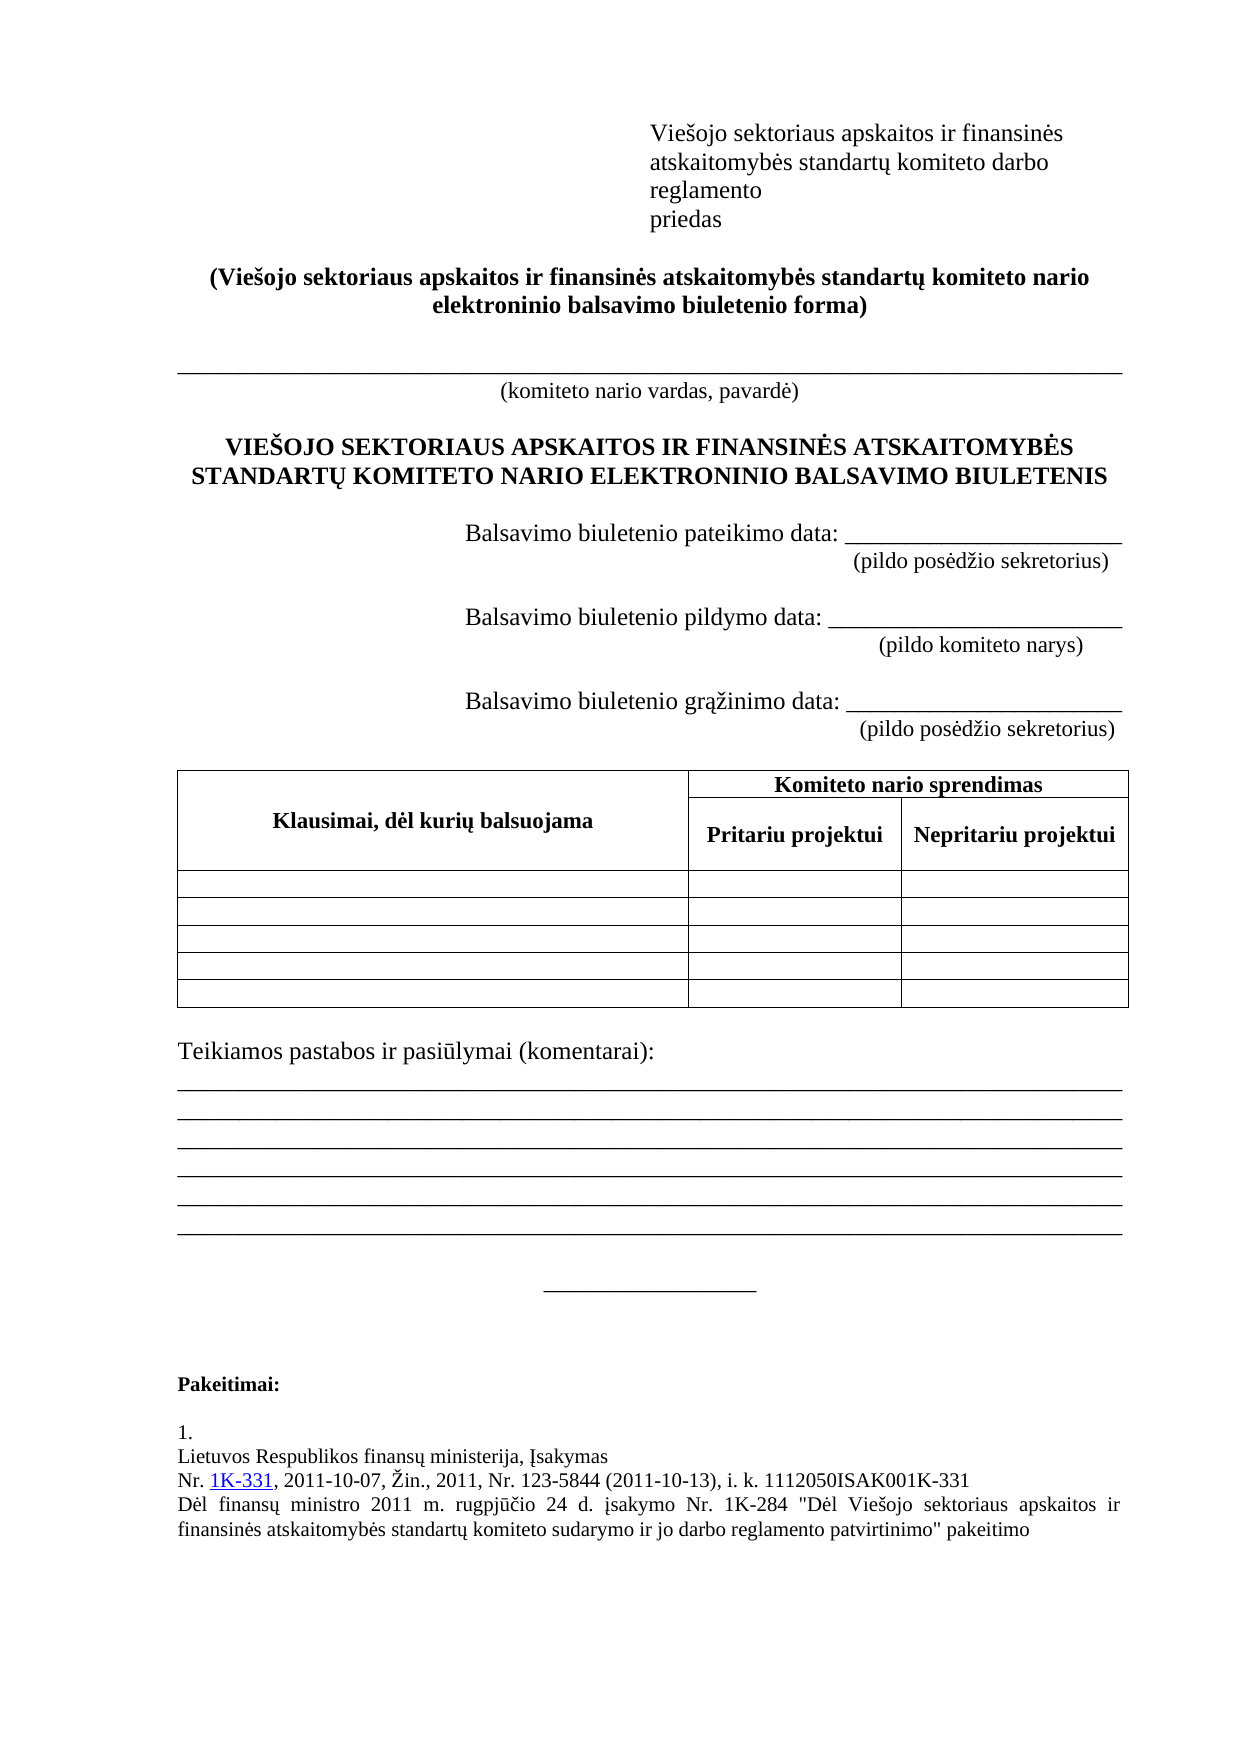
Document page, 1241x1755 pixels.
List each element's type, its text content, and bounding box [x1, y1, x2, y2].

text Balsavimo biuletenio pateikimo data: [465, 518, 1122, 547]
table_cell [902, 898, 1128, 924]
table_cell [902, 871, 1128, 897]
table_header Klausimai, dėl kurių balsuojama [178, 771, 688, 870]
table_cell [689, 980, 901, 1007]
table_cell [689, 953, 901, 979]
text _ [177, 1209, 1122, 1234]
text _________________ [177, 1266, 1122, 1295]
text Pakeitimai: [177, 1372, 1122, 1396]
text _ [177, 1180, 1122, 1205]
text (pildo posėdžio sekretorius) [840, 547, 1122, 573]
text (Viešojo sektoriaus apskaitos ir finansinės atskaitomybės standartų komiteto nario elektroninio balsavimo biuletenio forma) [177, 262, 1122, 319]
table_cell [689, 926, 901, 952]
text (pildo posėdžio sekretorius) [852, 715, 1122, 741]
text _ [177, 1065, 1122, 1090]
table_cell [689, 898, 901, 924]
text Viešojo sektoriaus apskaitos ir finansinės atskaitomybės standartų komiteto darbo reglamento [649, 118, 1122, 204]
text _ [177, 1094, 1122, 1119]
table_cell Nepritariu projektui [902, 798, 1128, 870]
table_cell [178, 980, 688, 1007]
text (pildo komiteto narys) [840, 631, 1122, 657]
text VIEŠOJO SEKTORIAUS APSKAITOS IR FINANSINĖS ATSKAITOMYBĖS STANDARTŲ KOMITETO NARIO ELEKTRONINIO BALSAVIMO BIULETENIS [177, 432, 1122, 489]
text (komiteto nario vardas, pavardė) [177, 377, 1122, 403]
table_header Komiteto nario sprendimas [689, 771, 1128, 797]
table_cell [902, 980, 1128, 1007]
text _ [177, 1151, 1122, 1176]
text priedas [649, 204, 1122, 233]
text 1. [177, 1420, 1122, 1444]
text Dėl finansų ministro 2011 m. rugpjūčio 24 d. įsakymo Nr. 1K-284 "Dėl Viešojo sektoriaus apskaitos ir finansinės atskaitomybės standartų komiteto sudarymo ir jo darbo reglamento patvirtinimo" pakeitimo [177, 1492, 1122, 1541]
text Nr. 1K-331, 2011-10-07, Žin., 2011, Nr. 123-5844 (2011-10-13), i. k. 1112050ISAK001K-331 [177, 1468, 1122, 1492]
text Balsavimo biuletenio pildymo data: [465, 602, 1122, 631]
table_cell [689, 871, 901, 897]
text Lietuvos Respublikos finansų ministerija, Įsakymas [177, 1444, 1122, 1468]
text Teikiamos pastabos ir pasiūlymai (komentarai): [177, 1036, 1122, 1065]
table_cell [178, 926, 688, 952]
text _ [177, 1123, 1122, 1148]
text _ [177, 348, 1122, 373]
table_cell Pritariu projektui [689, 798, 901, 870]
table_cell [902, 926, 1128, 952]
table_cell [178, 898, 688, 924]
table_cell [178, 871, 688, 897]
table_cell [902, 953, 1128, 979]
text Balsavimo biuletenio grąžinimo data: [465, 686, 1122, 715]
table_cell [178, 953, 688, 979]
